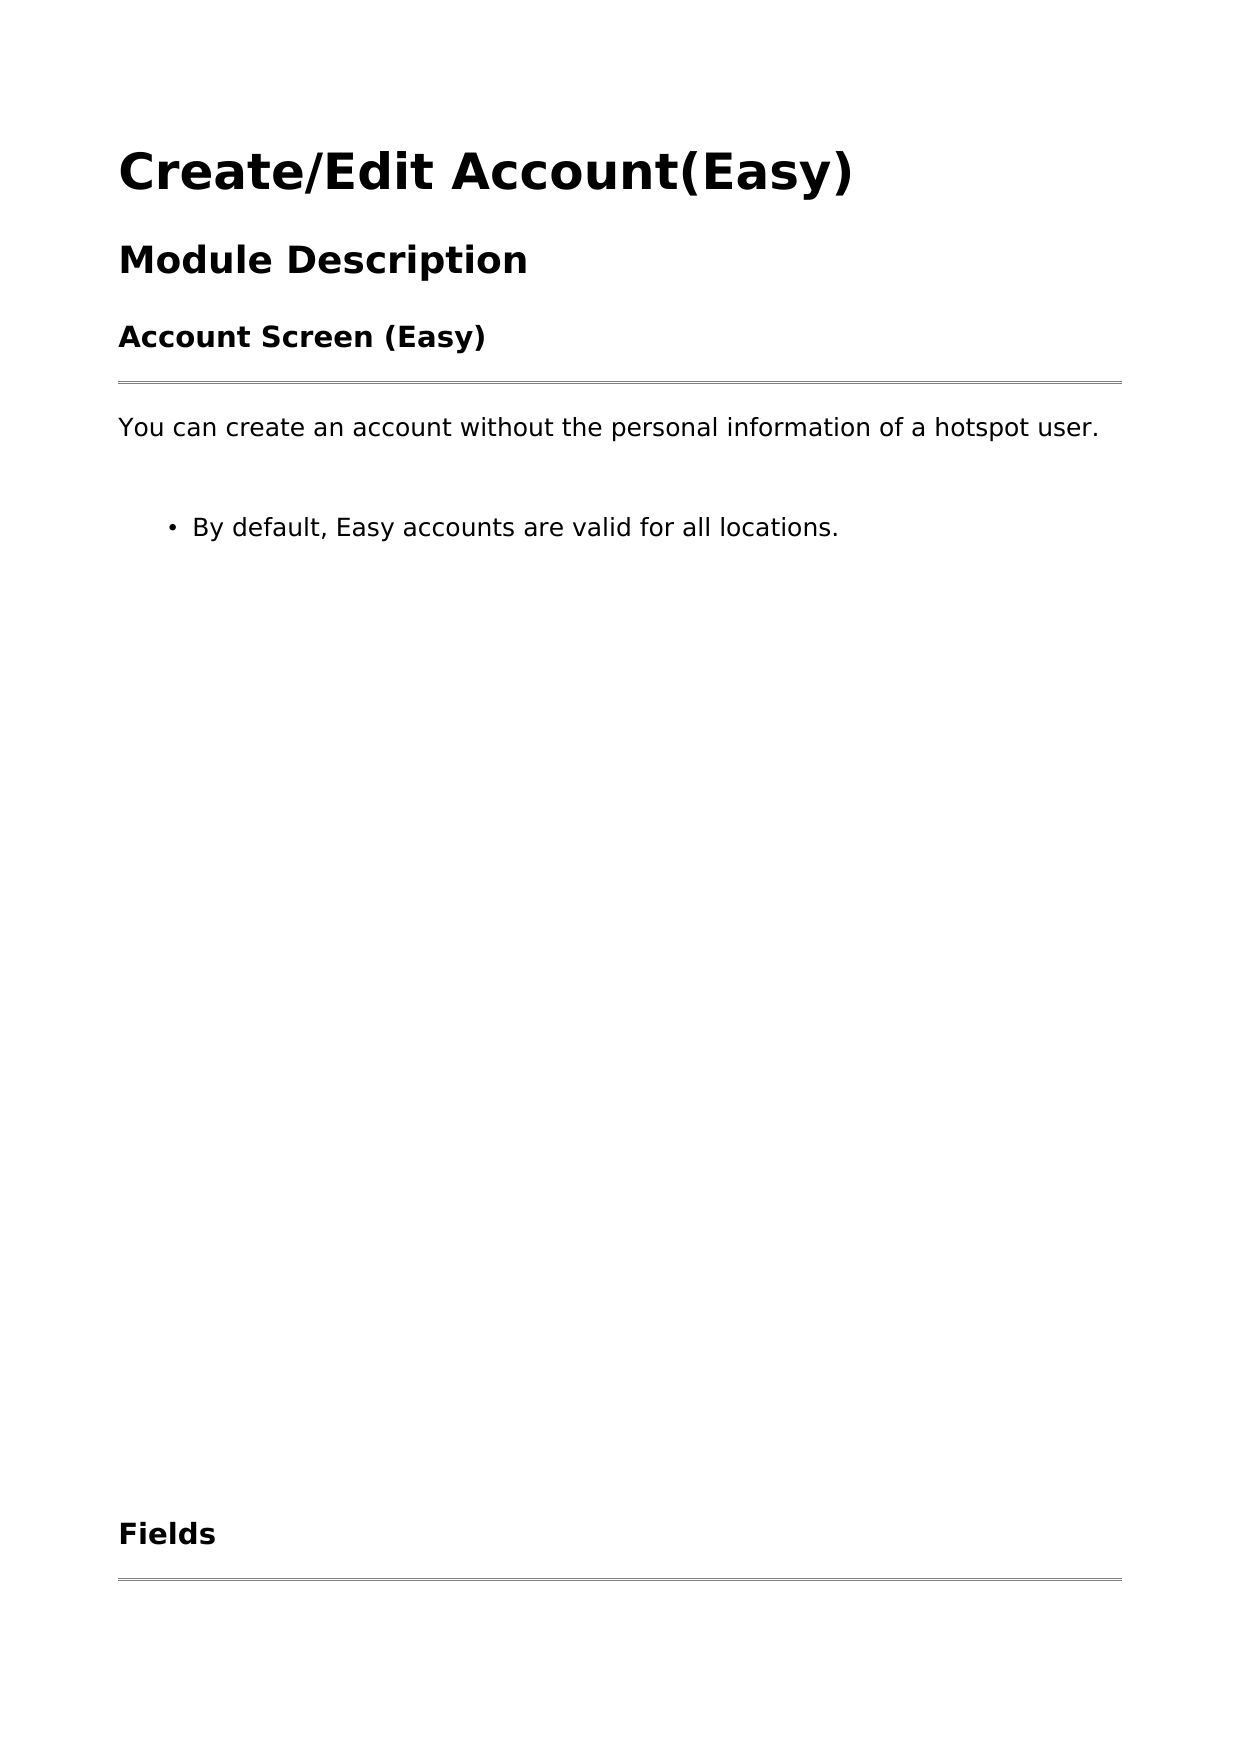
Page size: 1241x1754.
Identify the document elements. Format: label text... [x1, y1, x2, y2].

subtitle Module Description [118, 239, 1122, 282]
subtitle Fields [118, 1517, 1122, 1551]
subtitle Account Screen (Easy) [118, 320, 1122, 354]
subtitle Create/Edit Account(Easy) [118, 143, 1122, 201]
text You can create an account without the personal information of a hotspot user. [118, 413, 1122, 471]
list By default, Easy accounts are valid for all locations. [177, 513, 1122, 542]
